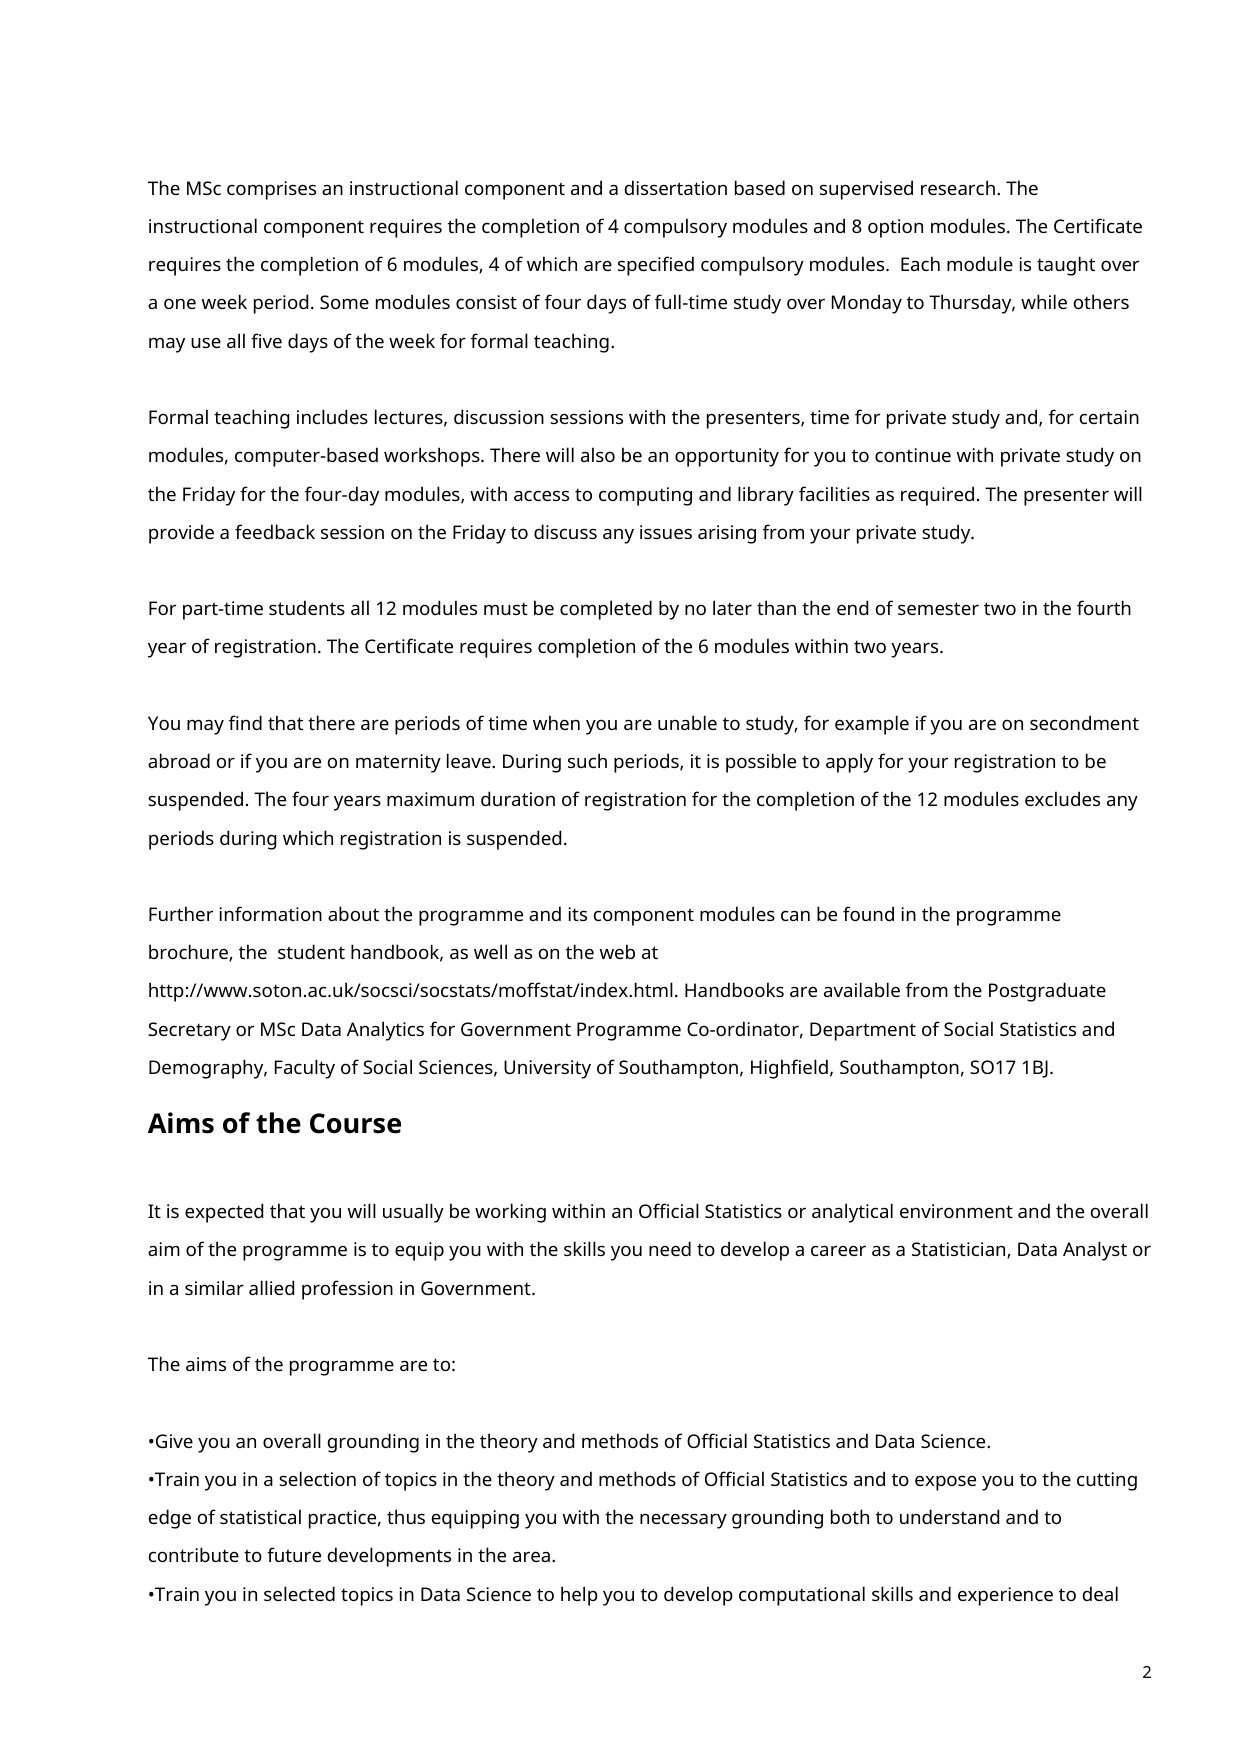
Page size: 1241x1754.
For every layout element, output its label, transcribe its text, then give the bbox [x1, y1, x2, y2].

subtitle Aims of the Course [148, 1105, 1152, 1142]
text It is expected that you will usually be working within an Official Statistics or analytical environment and the overall aim of the programme is to equip you with the skills you need to develop a career as a Statistician, Data Analyst or in a similar allied profession in Government. The aims of the programme are to: •Give you an overall grounding in the theory and methods of Official Statistics and Data Science. •Train you in a selection of topics in the theory and methods of Official Statistics and to expose you to the cutting edge of statistical practice, thus equipping you with the necessary grounding both to understand and to contribute to future developments in the area. •Train you in selected topics in Data Science to help you to develop computational skills and experience to deal [148, 1198, 1152, 1606]
text The MSc comprises an instructional component and a dissertation based on supervised research. The instructional component requires the completion of 4 compulsory modules and 8 option modules. The Certificate requires the completion of 6 modules, 4 of which are specified compulsory modules. Each module is taught over a one week period. Some modules consist of four days of full-time study over Monday to Thursday, while others may use all five days of the week for formal teaching. Formal teaching includes lectures, discussion sessions with the presenters, time for private study and, for certain modules, computer-based workshops. There will also be an opportunity for you to continue with private study on the Friday for the four-day modules, with access to computing and library facilities as required. The presenter will provide a feedback session on the Friday to discuss any issues arising from your private study. For part-time students all 12 modules must be completed by no later than the end of semester two in the fourth year of registration. The Certificate requires completion of the 6 modules within two years. You may find that there are periods of time when you are unable to study, for example if you are on secondment abroad or if you are on maternity leave. During such periods, it is possible to apply for your registration to be suspended. The four years maximum duration of registration for the completion of the 12 modules excludes any periods during which registration is suspended. Further information about the programme and its component modules can be found in the programme brochure, the student handbook, as well as on the web at http://www.soton.ac.uk/socsci/socstats/moffstat/index.html. Handbooks are available from the Postgraduate Secretary or MSc Data Analytics for Government Programme Co-ordinator, Department of Social Statistics and Demography, Faculty of Social Sciences, University of Southampton, Highfield, Southampton, SO17 1BJ. [148, 137, 1152, 1080]
